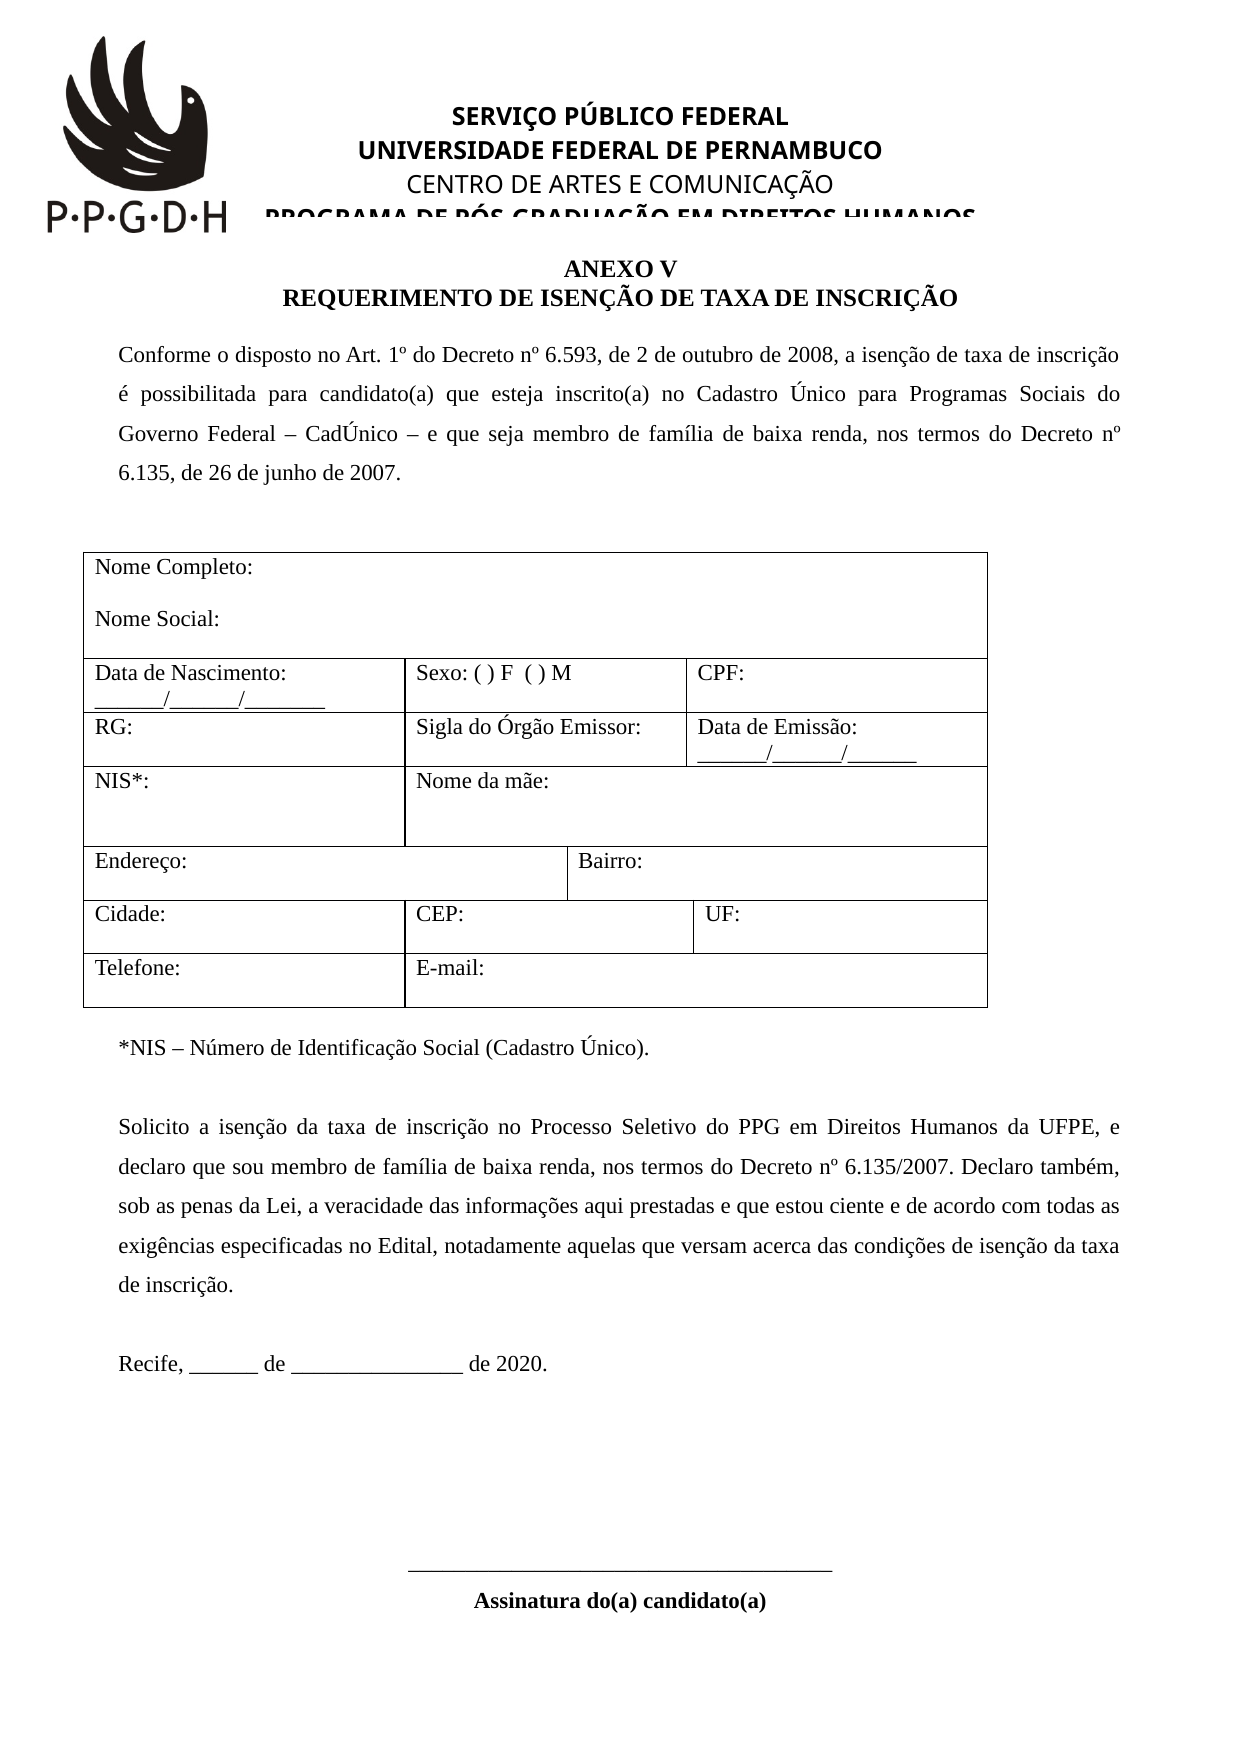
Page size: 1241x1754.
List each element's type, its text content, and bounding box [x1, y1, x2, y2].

picture [44, 36, 227, 233]
table_cell Data de Emissão: ______/______/______ [687, 713, 987, 766]
table_cell CEP: [406, 901, 693, 953]
table_cell UF: [694, 901, 987, 953]
table_cell Data de Nascimento: ______/______/_______ [84, 659, 404, 712]
text Conforme o disposto no Art. 1º do Decreto nº 6.593, de 2 de outubro de 2008, a isenção de taxa de inscrição é possibilitada para candidato(a) que esteja inscrito(a) no Cadastro Único para Programas Sociais do Governo Federal – CadÚnico – e que seja membro de família de baixa renda, nos termos do Decreto nº 6.135, de 26 de junho de 2007. [118, 341, 1122, 486]
text REQUERIMENTO DE ISENÇÃO DE TAXA DE INSCRIÇÃO [118, 283, 1123, 312]
text *NIS – Número de Identificação Social (Cadastro Único). [118, 1034, 1122, 1061]
text Assinatura do(a) candidato(a) [118, 1587, 1122, 1613]
table_cell E-mail: [406, 954, 987, 1007]
table_cell Nome da mãe: [406, 767, 987, 846]
table_cell Telefone: [84, 954, 404, 1007]
table_cell Bairro: [568, 847, 987, 899]
subtitle ANEXO V [118, 254, 1123, 282]
table_cell NIS*: [84, 767, 404, 846]
table_cell RG: [84, 713, 404, 766]
table_cell Cidade: [84, 901, 404, 953]
text Recife, ______ de _______________ de 2020. [118, 1350, 1122, 1377]
text Solicito a isenção da taxa de inscrição no Processo Seletivo do PPG em Direitos Humanos da UFPE, e declaro que sou membro de família de baixa renda, nos termos do Decreto nº 6.135/2007. Declaro também, sob as penas da Lei, a veracidade das informações aqui prestadas e que estou ciente e de acordo com todas as exigências especificadas no Edital, notadamente aquelas que versam acerca das condições de isenção da taxa de inscrição. [118, 1113, 1122, 1298]
table_cell Sexo: ( ) F ( ) M [406, 659, 686, 712]
table_cell CPF: [687, 659, 987, 712]
table_cell Endereço: [84, 847, 567, 899]
table_header Nome Completo: Nome Social: [84, 553, 987, 658]
table_cell Sigla do Órgão Emissor: [406, 713, 686, 766]
text _____________________________________ [118, 1548, 1122, 1574]
